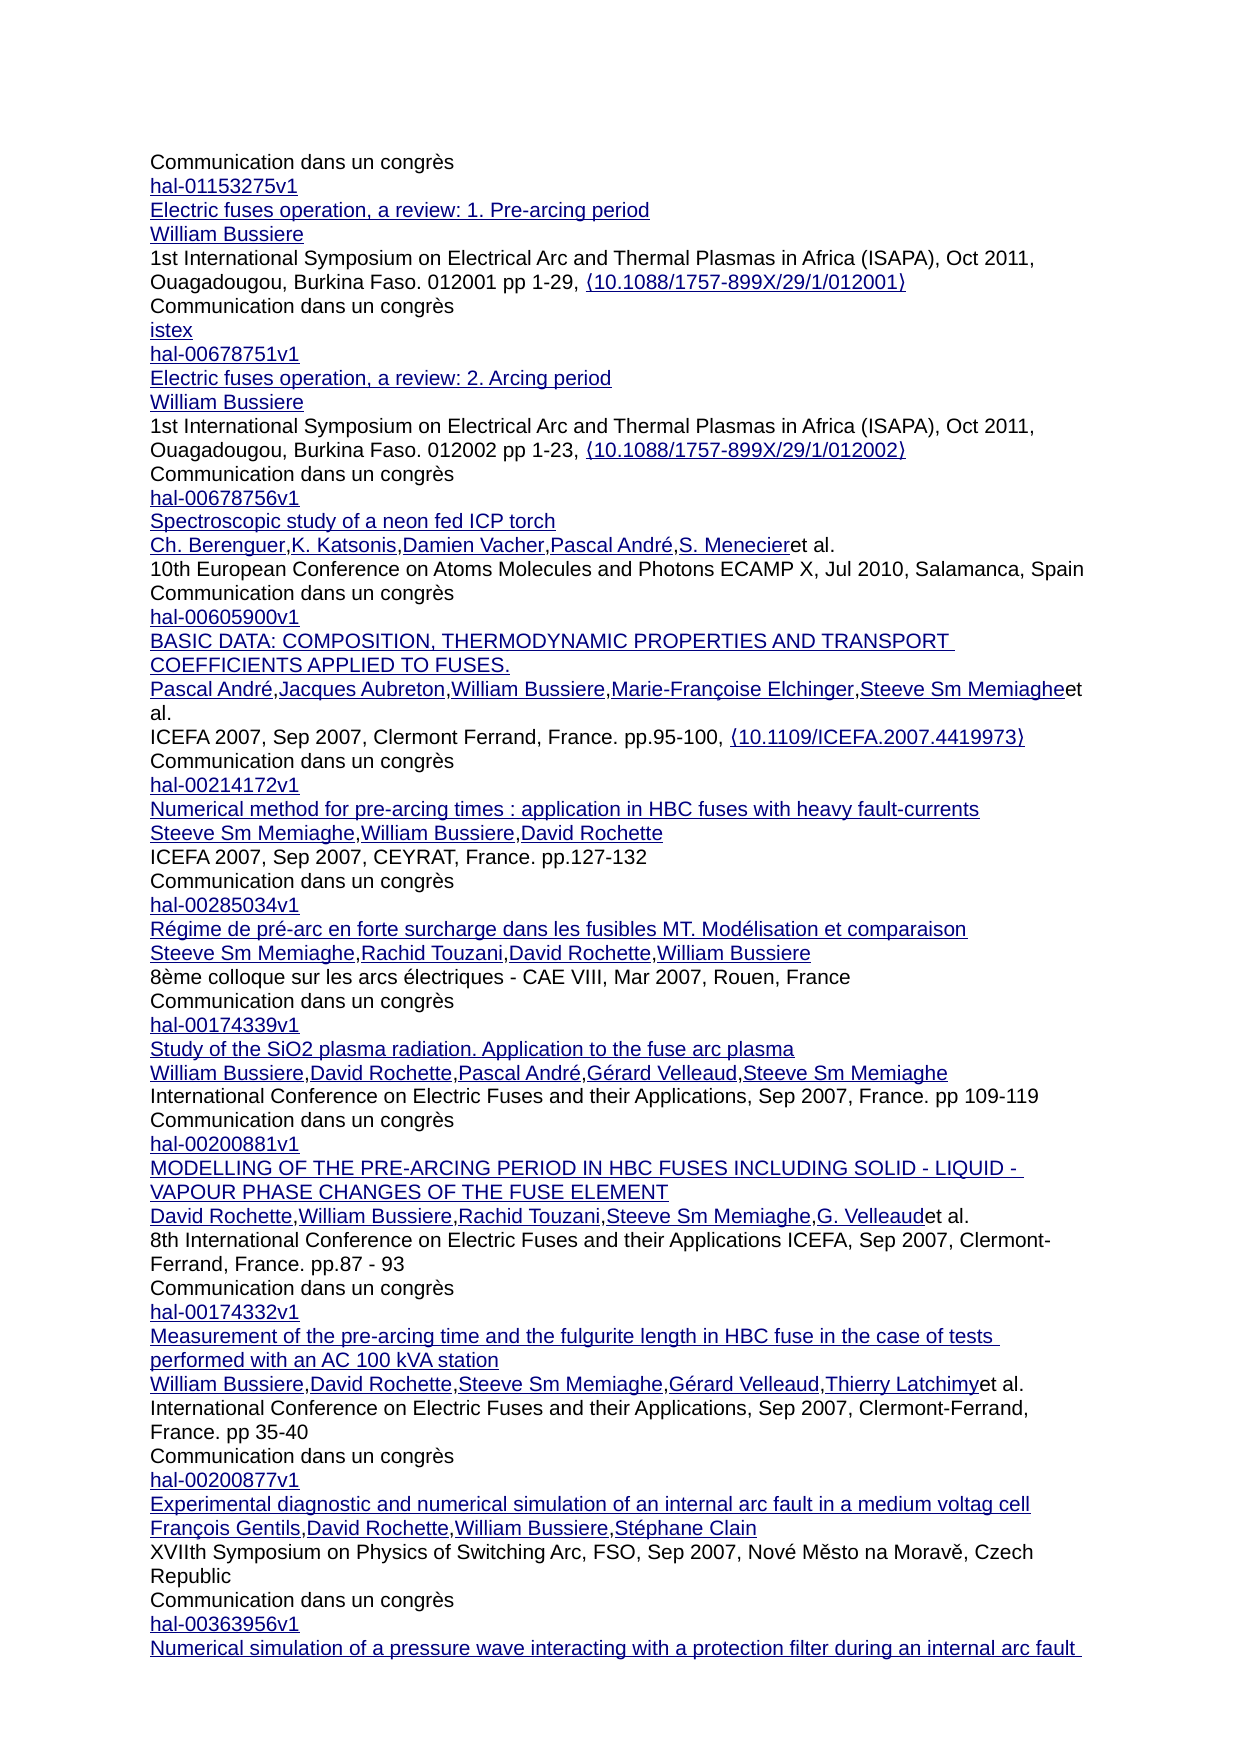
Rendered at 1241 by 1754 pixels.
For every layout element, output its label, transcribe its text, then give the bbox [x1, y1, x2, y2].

table_cell Electric fuses operation, a review: 2. Arcing period William Bussiere 1st International Symposium on Electrical Arc and Thermal Plasmas in Africa (ISAPA), Oct 2011, Ouagadougou, Burkina Faso. 012002 pp 1-23, ⟨10.1088/1757-899X/29/1/012002⟩ Communication dans un congrès hal-00678756v1 [150, 366, 1090, 509]
table_cell Numerical simulation of a pressure wave interacting with a protection filter during an internal arc fault [150, 1635, 1090, 1659]
table_cell Spectroscopic study of a neon fed ICP torch Ch. Berenguer,K. Katsonis,Damien Vacher,Pascal André,S. Menecieret al. 10th European Conference on Atoms Molecules and Photons ECAMP X, Jul 2010, Salamanca, Spain Communication dans un congrès hal-00605900v1 [150, 509, 1090, 629]
table_cell Numerical method for pre-arcing times : application in HBC fuses with heavy fault-currents Steeve Sm Memiaghe,William Bussiere,David Rochette ICEFA 2007, Sep 2007, CEYRAT, France. pp.127-132 Communication dans un congrès hal-00285034v1 [150, 797, 1090, 917]
table_cell MODELLING OF THE PRE-ARCING PERIOD IN HBC FUSES INCLUDING SOLID - LIQUID - VAPOUR PHASE CHANGES OF THE FUSE ELEMENT David Rochette,William Bussiere,Rachid Touzani,Steeve Sm Memiaghe,G. Velleaudet al. 8th International Conference on Electric Fuses and their Applications ICEFA, Sep 2007, Clermont-Ferrand, France. pp.87 - 93 Communication dans un congrès hal-00174332v1 [150, 1156, 1090, 1324]
table_cell Communication dans un congrès hal-01153275v1 [150, 150, 1090, 198]
table_cell Electric fuses operation, a review: 1. Pre-arcing period William Bussiere 1st International Symposium on Electrical Arc and Thermal Plasmas in Africa (ISAPA), Oct 2011, Ouagadougou, Burkina Faso. 012001 pp 1-29, ⟨10.1088/1757-899X/29/1/012001⟩ Communication dans un congrès istex hal-00678751v1 [150, 198, 1090, 366]
table_cell Experimental diagnostic and numerical simulation of an internal arc fault in a medium voltag cell François Gentils,David Rochette,William Bussiere,Stéphane Clain XVIIth Symposium on Physics of Switching Arc, FSO, Sep 2007, Nové Město na Moravě, Czech Republic Communication dans un congrès hal-00363956v1 [150, 1492, 1090, 1635]
table_cell Measurement of the pre-arcing time and the fulgurite length in HBC fuse in the case of tests performed with an AC 100 kVA station William Bussiere,David Rochette,Steeve Sm Memiaghe,Gérard Velleaud,Thierry Latchimyet al. International Conference on Electric Fuses and their Applications, Sep 2007, Clermont-Ferrand, France. pp 35-40 Communication dans un congrès hal-00200877v1 [150, 1324, 1090, 1492]
table_cell Régime de pré-arc en forte surcharge dans les fusibles MT. Modélisation et comparaison Steeve Sm Memiaghe,Rachid Touzani,David Rochette,William Bussiere 8ème colloque sur les arcs électriques - CAE VIII, Mar 2007, Rouen, France Communication dans un congrès hal-00174339v1 [150, 917, 1090, 1036]
table_cell Study of the SiO2 plasma radiation. Application to the fuse arc plasma William Bussiere,David Rochette,Pascal André,Gérard Velleaud,Steeve Sm Memiaghe International Conference on Electric Fuses and their Applications, Sep 2007, France. pp 109-119 Communication dans un congrès hal-00200881v1 [150, 1036, 1090, 1156]
table_cell BASIC DATA: COMPOSITION, THERMODYNAMIC PROPERTIES AND TRANSPORT COEFFICIENTS APPLIED TO FUSES. Pascal André,Jacques Aubreton,William Bussiere,Marie-Françoise Elchinger,Steeve Sm Memiagheet al. ICEFA 2007, Sep 2007, Clermont Ferrand, France. pp.95-100, ⟨10.1109/ICEFA.2007.4419973⟩ Communication dans un congrès hal-00214172v1 [150, 629, 1090, 797]
